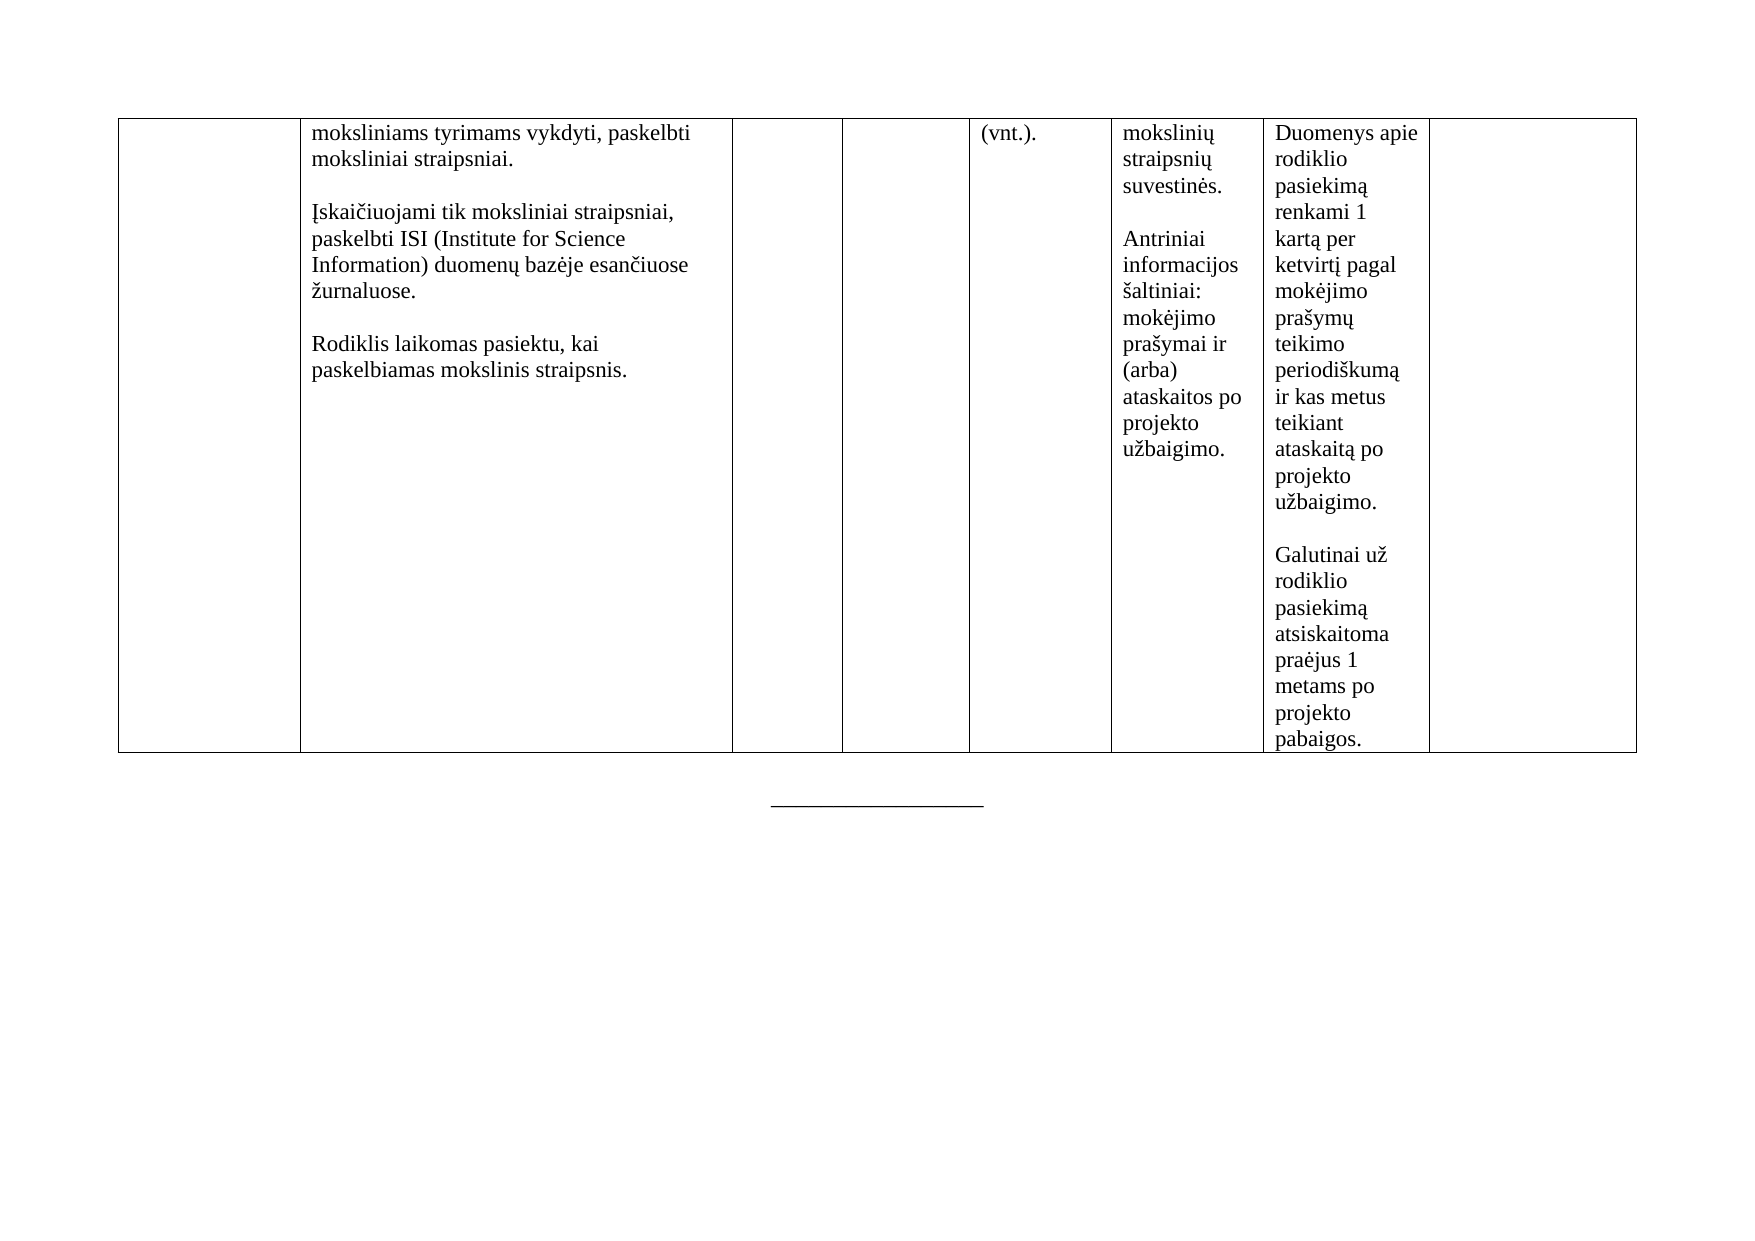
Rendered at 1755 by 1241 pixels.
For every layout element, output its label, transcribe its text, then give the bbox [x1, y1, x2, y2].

table_cell Duomenys apie rodiklio pasiekimą renkami 1 kartą per ketvirtį pagal mokėjimo prašymų teikimo periodiškumą ir kas metus teikiant ataskaitą po projekto užbaigimo. Galutinai už rodiklio pasiekimą atsiskaitoma praėjus 1 metams po projekto pabaigos. [1264, 119, 1429, 752]
table_cell [1430, 119, 1636, 752]
table_cell [733, 119, 842, 752]
table_cell mokslinių straipsnių suvestinės. Antriniai informacijos šaltiniai: mokėjimo prašymai ir (arba) ataskaitos po projekto užbaigimo. [1112, 119, 1263, 752]
table_cell moksliniams tyrimams vykdyti, paskelbti moksliniai straipsniai. Įskaičiuojami tik moksliniai straipsniai, paskelbti ISI (Institute for Science Information) duomenų bazėje esančiuose žurnaluose. Rodiklis laikomas pasiektu, kai paskelbiamas mokslinis straipsnis. [301, 119, 732, 752]
table_cell [843, 119, 969, 752]
table_cell (vnt.). [970, 119, 1111, 752]
text _________________ [118, 781, 1636, 810]
table_cell [119, 119, 300, 752]
